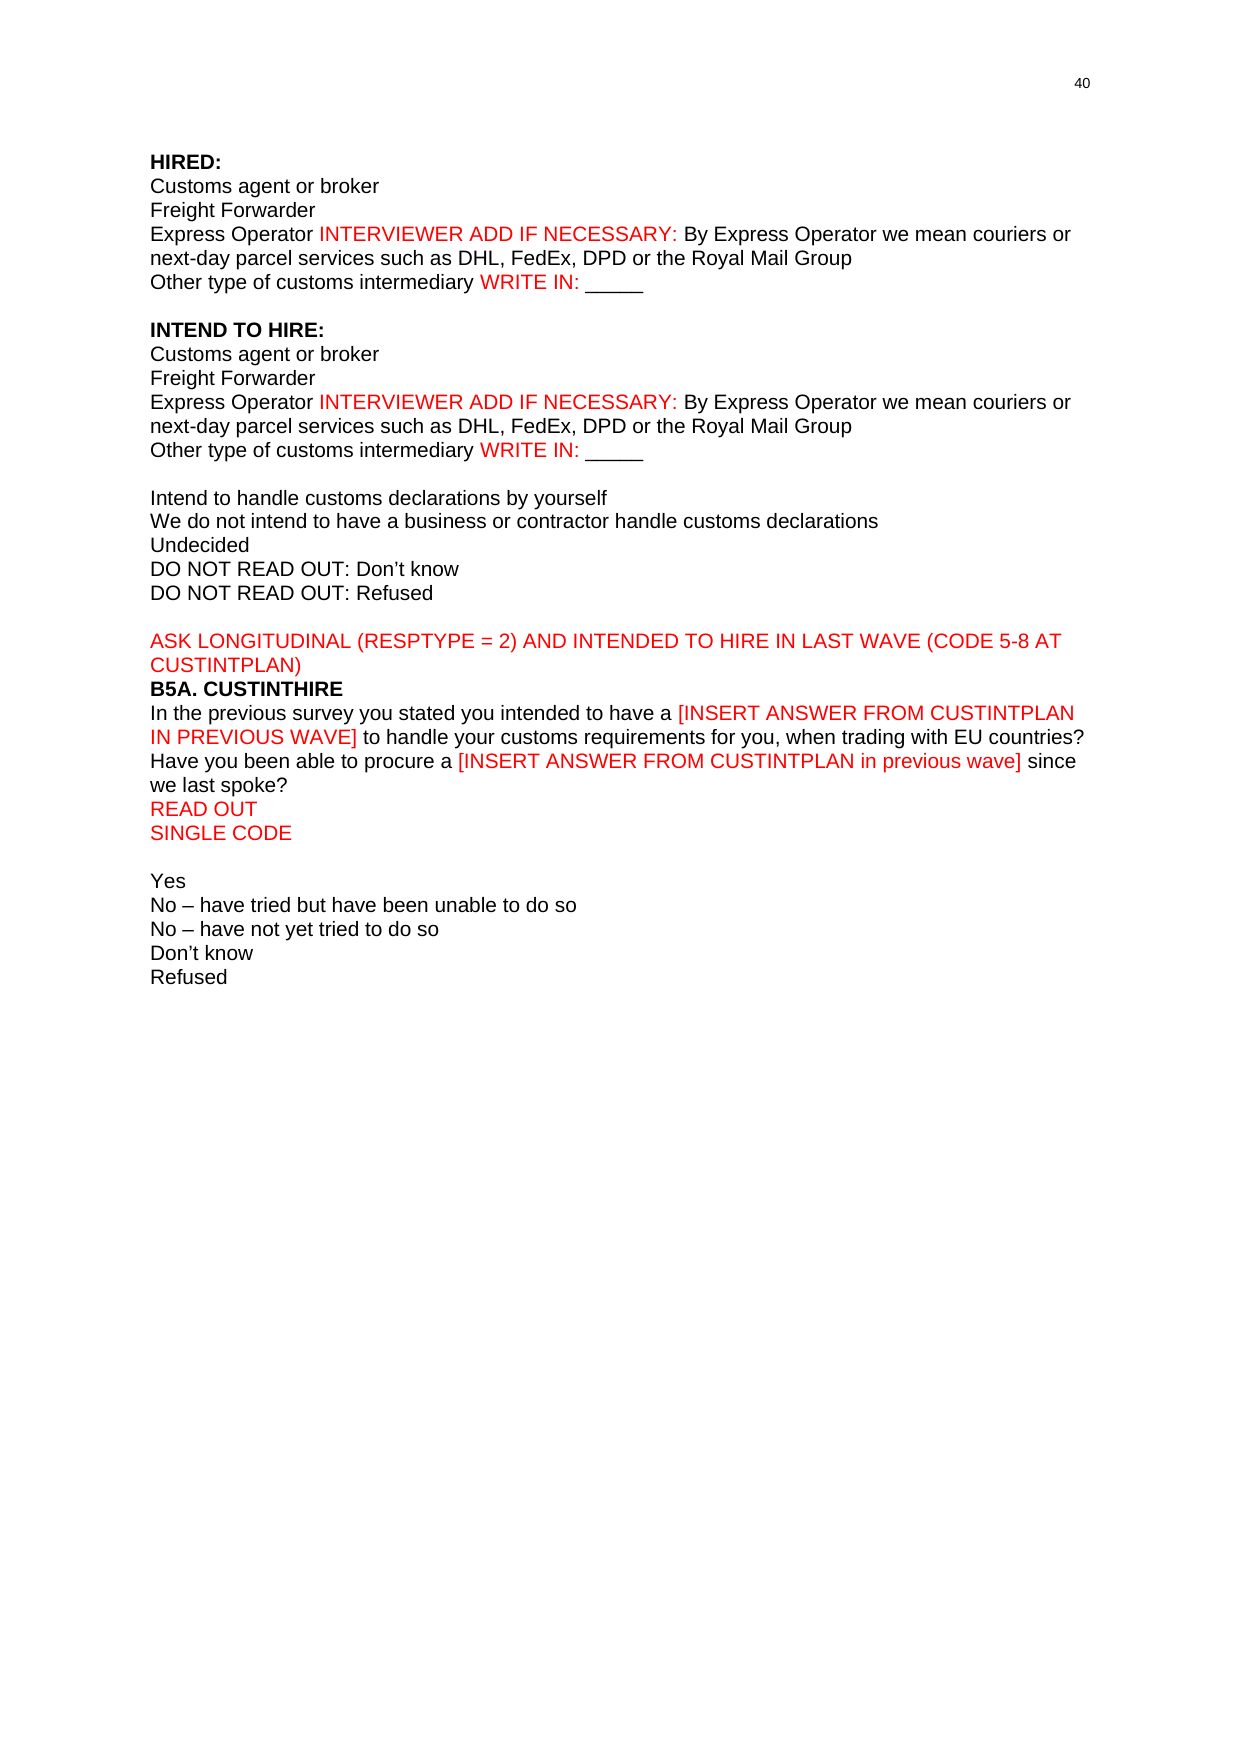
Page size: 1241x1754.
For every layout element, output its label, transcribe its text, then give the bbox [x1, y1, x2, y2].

text Undecided [150, 533, 1090, 557]
text ASK LONGITUDINAL (RESPTYPE = 2) AND INTENDED TO HIRE IN LAST WAVE (CODE 5-8 AT CUSTINTPLAN) [150, 629, 1090, 677]
text INTEND TO HIRE: [150, 318, 1090, 342]
text B5A. CUSTINTHIRE [150, 677, 1090, 701]
text In the previous survey you stated you intended to have a [INSERT ANSWER FROM CUSTINTPLAN IN PREVIOUS WAVE] to handle your customs requirements for you, when trading with EU countries? Have you been able to procure a [INSERT ANSWER FROM CUSTINTPLAN in previous wave] since we last spoke? [150, 701, 1090, 797]
text Don’t know [150, 941, 1090, 964]
text SINGLE CODE [150, 821, 1090, 845]
text Express Operator INTERVIEWER ADD IF NECESSARY: By Express Operator we mean couriers or next-day parcel services such as DHL, FedEx, DPD or the Royal Mail Group [150, 222, 1090, 270]
text HIRED: [150, 150, 1090, 174]
text DO NOT READ OUT: Don’t know [150, 557, 1090, 581]
text Freight Forwarder [150, 198, 1090, 222]
text No – have not yet tried to do so [150, 917, 1090, 941]
text Customs agent or broker [150, 174, 1090, 198]
text Yes [150, 869, 1090, 893]
text We do not intend to have a business or contractor handle customs declarations [150, 509, 1090, 533]
text Customs agent or broker [150, 342, 1090, 366]
text DO NOT READ OUT: Refused [150, 581, 1090, 605]
text Express Operator INTERVIEWER ADD IF NECESSARY: By Express Operator we mean couriers or next-day parcel services such as DHL, FedEx, DPD or the Royal Mail Group [150, 389, 1090, 437]
text READ OUT [150, 797, 1090, 821]
text Refused [150, 964, 1090, 988]
text Intend to handle customs declarations by yourself [150, 485, 1090, 509]
text Freight Forwarder [150, 366, 1090, 389]
text Other type of customs intermediary WRITE IN: _____ [150, 270, 1090, 294]
text No – have tried but have been unable to do so [150, 893, 1090, 917]
text Other type of customs intermediary WRITE IN: _____ [150, 437, 1090, 461]
